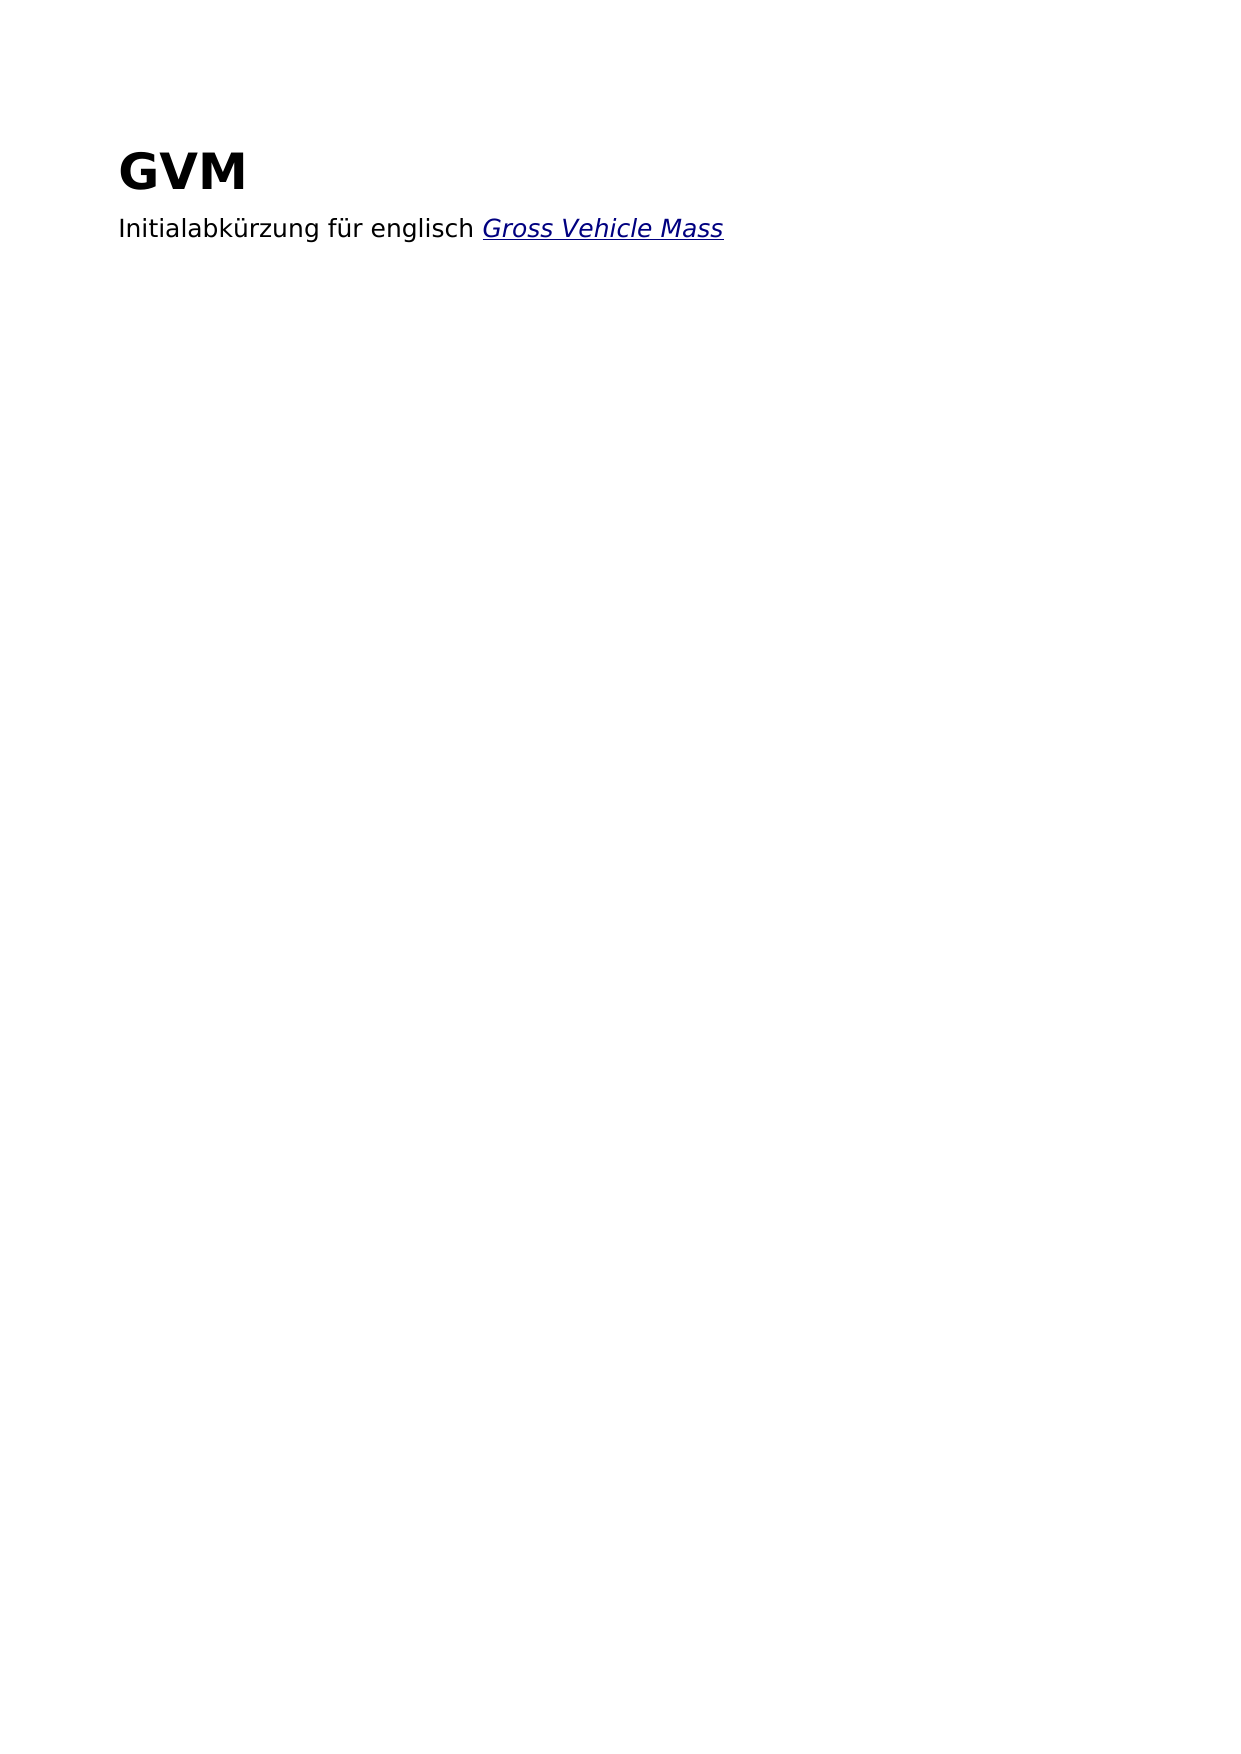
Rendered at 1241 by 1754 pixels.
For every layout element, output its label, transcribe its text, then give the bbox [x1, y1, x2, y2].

text Initialabkürzung für englisch Gross Vehicle Mass [118, 214, 1122, 243]
subtitle GVM [118, 143, 1122, 201]
